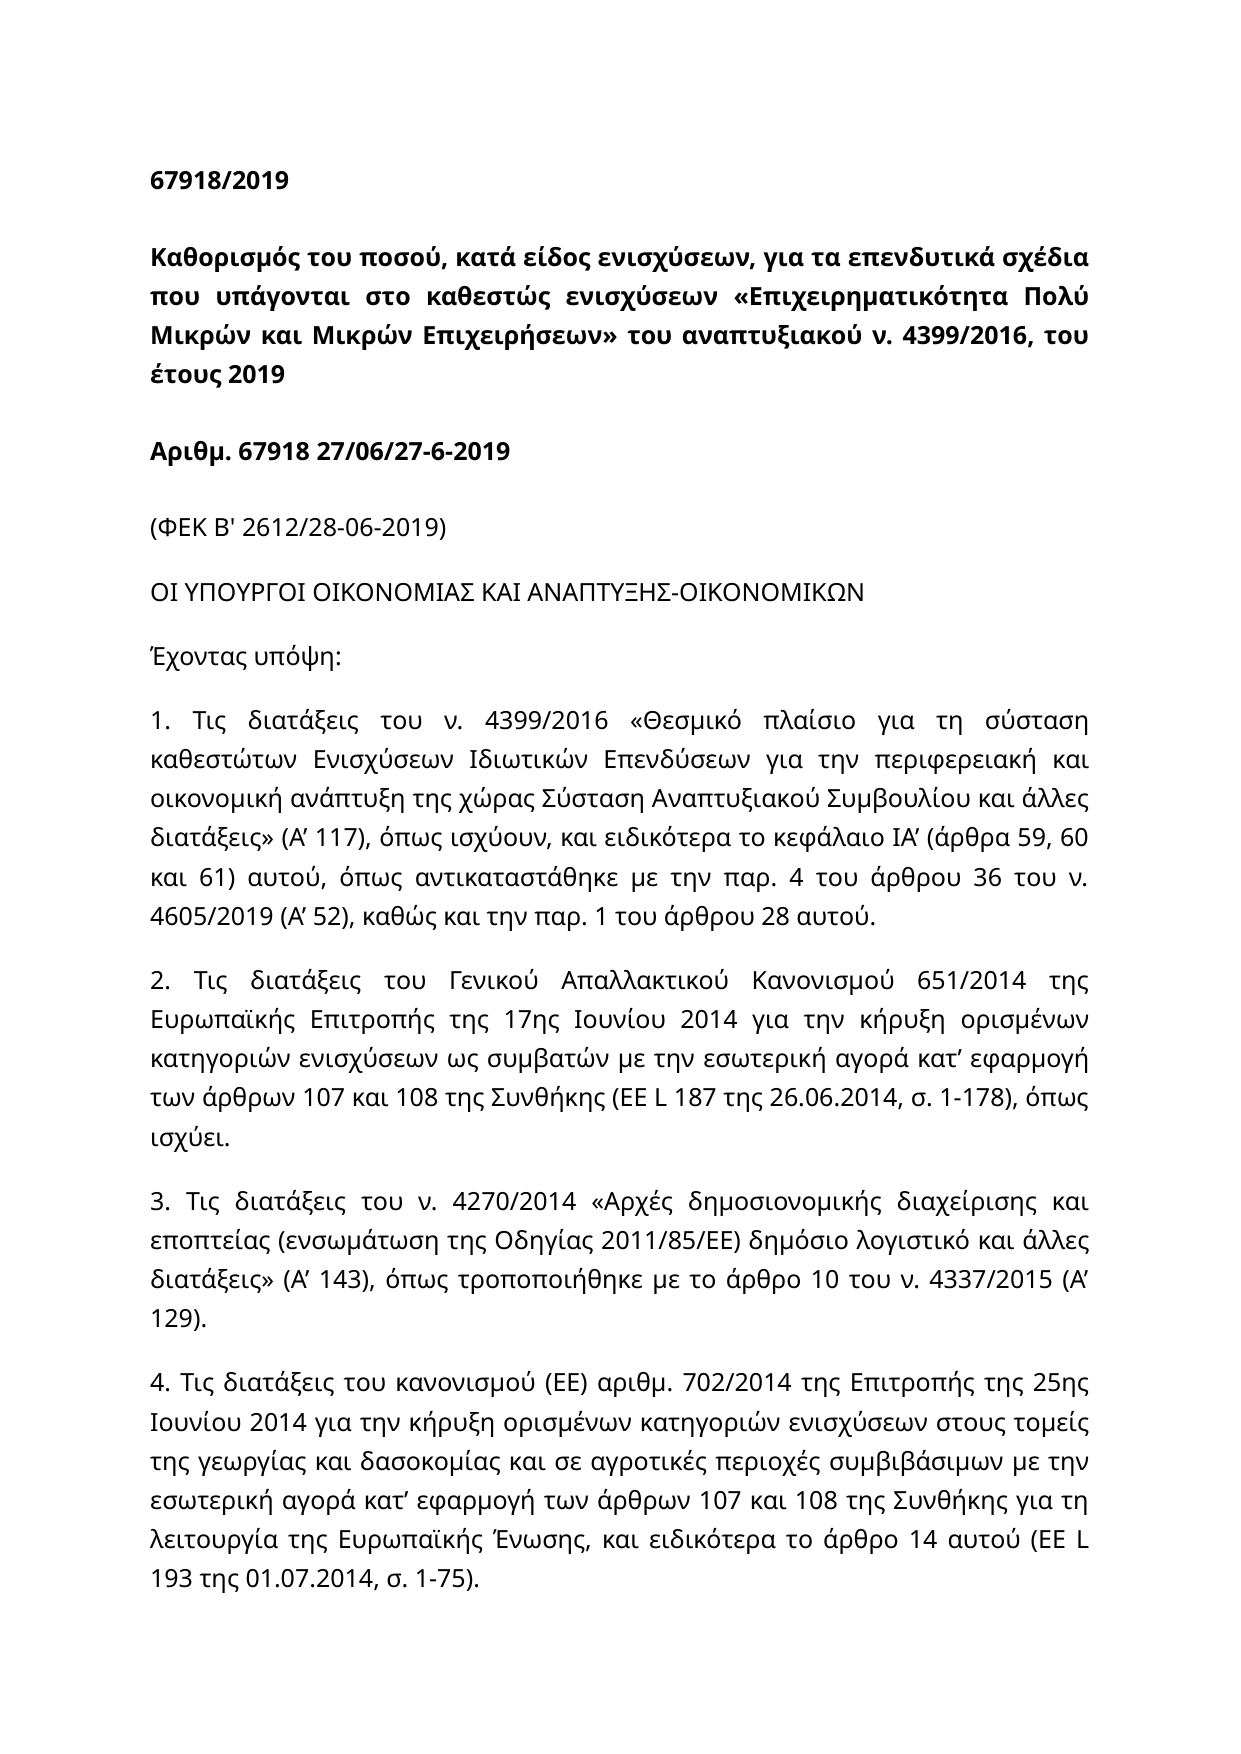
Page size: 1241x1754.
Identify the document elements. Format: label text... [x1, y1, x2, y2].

text 1. Τις διατάξεις του ν. 4399/2016 «Θεσμικό πλαίσιο για τη σύσταση καθεστώτων Ενισχύσεων Ιδιωτικών Επενδύσεων για την περιφερειακή και οικονομική ανάπτυξη της χώρας Σύσταση Αναπτυξιακού Συμβουλίου και άλλες διατάξεις» (Α’ 117), όπως ισχύουν, και ειδικότερα το κεφάλαιο ΙΑ’ (άρθρα 59, 60 και 61) αυτού, όπως αντικαταστάθηκε με την παρ. 4 του άρθρου 36 του ν. 4605/2019 (Α’ 52), καθώς και την παρ. 1 του άρθρου 28 αυτού. [150, 702, 1090, 932]
title Καθορισμός του ποσού, κατά είδος ενισχύσεων, για τα επενδυτικά σχέδια που υπάγονται στο καθεστώς ενισχύσεων «Επιχειρηματικότητα Πολύ Μικρών και Μικρών Επιχειρήσεων» του αναπτυξιακού ν. 4399/2016, του έτους 2019 [150, 239, 1090, 391]
title 67918/2019 [150, 162, 1090, 197]
text 4. Τις διατάξεις του κανονισμού (ΕΕ) αριθμ. 702/2014 της Επιτροπής της 25ης Ιουνίου 2014 για την κήρυξη ορισμένων κατηγοριών ενισχύσεων στους τομείς της γεωργίας και δασοκομίας και σε αγροτικές περιοχές συμβιβάσιμων με την εσωτερική αγορά κατ’ εφαρμογή των άρθρων 107 και 108 της Συνθήκης για τη λειτουργία της Ευρωπαϊκής Ένωσης, και ειδικότερα το άρθρο 14 αυτού (ΕΕ L 193 της 01.07.2014, σ. 1-75). [150, 1365, 1090, 1595]
text 3. Τις διατάξεις του ν. 4270/2014 «Αρχές δημοσιονομικής διαχείρισης και εποπτείας (ενσωμάτωση της Οδηγίας 2011/85/ΕΕ) δημόσιο λογιστικό και άλλες διατάξεις» (Α’ 143), όπως τροποποιήθηκε με το άρθρο 10 του ν. 4337/2015 (Α’ 129). [150, 1183, 1090, 1335]
text (ΦΕΚ Β' 2612/28-06-2019) [150, 510, 1090, 544]
text Έχοντας υπόψη: [150, 638, 1090, 672]
title Αριθμ. 67918 27/06/27-6-2019 [150, 433, 1090, 467]
text 2. Τις διατάξεις του Γενικού Απαλλακτικού Κανονισμού 651/2014 της Ευρωπαϊκής Επιτροπής της 17ης Ιουνίου 2014 για την κήρυξη ορισμένων κατηγοριών ενισχύσεων ως συμβατών με την εσωτερική αγορά κατ’ εφαρμογή των άρθρων 107 και 108 της Συνθήκης (ΕΕ L 187 της 26.06.2014, σ. 1-178), όπως ισχύει. [150, 962, 1090, 1153]
text ΟΙ ΥΠΟΥΡΓΟΙ ΟΙΚΟΝΟΜΙΑΣ ΚΑΙ ΑΝΑΠΤΥΞΗΣ-ΟΙΚΟΝΟΜΙΚΩΝ [150, 574, 1090, 608]
